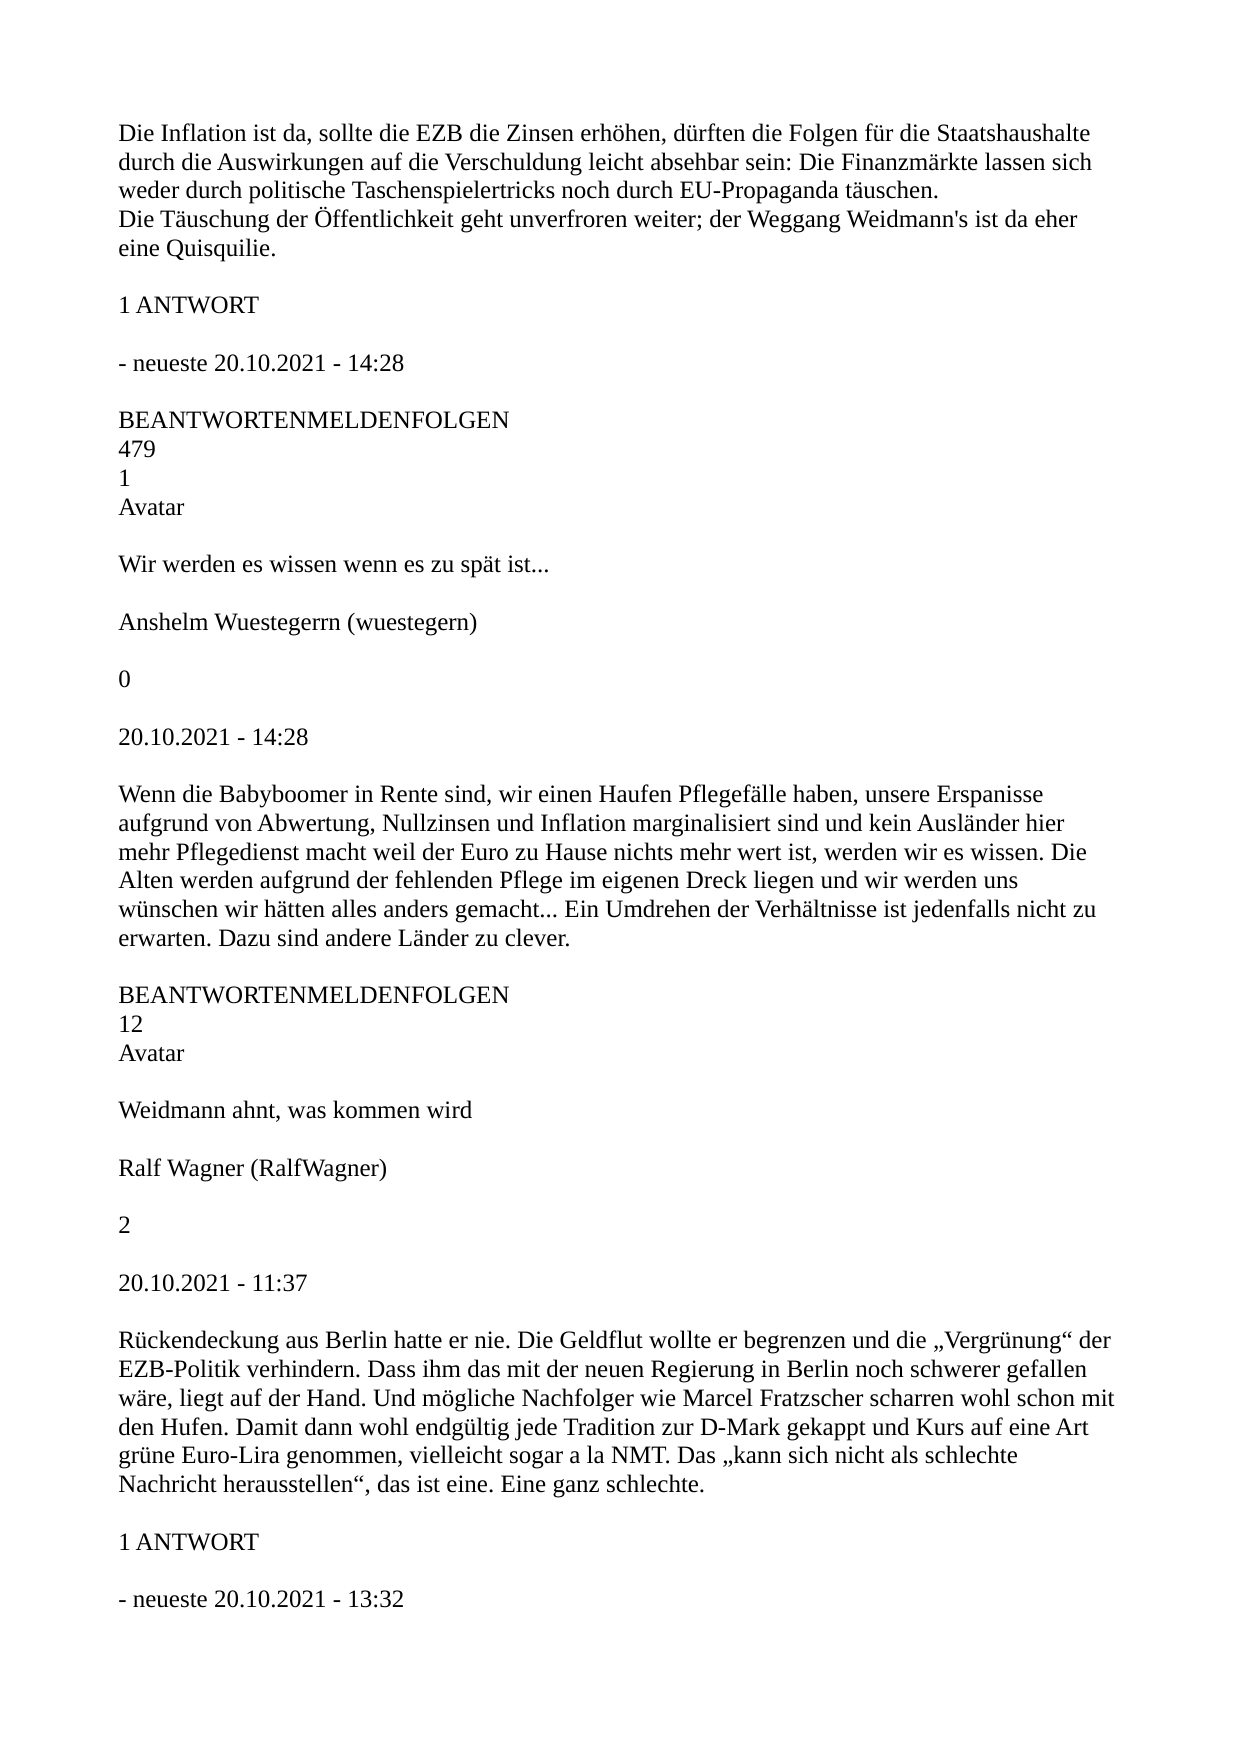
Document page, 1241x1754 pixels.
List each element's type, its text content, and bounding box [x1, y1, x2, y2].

text Die Täuschung der Öffentlichkeit geht unverfroren weiter; der Weggang Weidmann's ist da eher eine Quisquilie. [118, 204, 1122, 262]
text BEANTWORTENMELDENFOLGEN [118, 406, 1122, 434]
text 479 [118, 434, 1122, 463]
text 1 ANTWORT [118, 1527, 1122, 1556]
text 1 [118, 463, 1122, 492]
text 20.10.2021 - 11:37 [118, 1268, 1122, 1297]
text Die Inflation ist da, sollte die EZB die Zinsen erhöhen, dürften die Folgen für die Staatshaushalte durch die Auswirkungen auf die Verschuldung leicht absehbar sein: Die Finanzmärkte lassen sich weder durch politische Taschenspielertricks noch durch EU-Propaganda täuschen. [118, 118, 1122, 204]
text Anshelm Wuestegerrn (wuestegern) [118, 607, 1122, 636]
text 12 [118, 1009, 1122, 1038]
text - neueste 20.10.2021 - 14:28 [118, 348, 1122, 377]
text Rückendeckung aus Berlin hatte er nie. Die Geldflut wollte er begrenzen und die „Vergrünung“ der EZB-Politik verhindern. Dass ihm das mit der neuen Regierung in Berlin noch schwerer gefallen wäre, liegt auf der Hand. Und mögliche Nachfolger wie Marcel Fratzscher scharren wohl schon mit den Hufen. Damit dann wohl endgültig jede Tradition zur D-Mark gekappt und Kurs auf eine Art grüne Euro-Lira genommen, vielleicht sogar a la NMT. Das „kann sich nicht als schlechte Nachricht herausstellen“, das ist eine. Eine ganz schlechte. [118, 1326, 1122, 1498]
text Weidmann ahnt, was kommen wird [118, 1096, 1122, 1124]
text - neueste 20.10.2021 - 13:32 [118, 1584, 1122, 1613]
text 20.10.2021 - 14:28 [118, 722, 1122, 751]
text 2 [118, 1211, 1122, 1239]
text 1 ANTWORT [118, 291, 1122, 319]
text Wenn die Babyboomer in Rente sind, wir einen Haufen Pflegefälle haben, unsere Erspanisse aufgrund von Abwertung, Nullzinsen und Inflation marginalisiert sind und kein Ausländer hier mehr Pflegedienst macht weil der Euro zu Hause nichts mehr wert ist, werden wir es wissen. Die Alten werden aufgrund der fehlenden Pflege im eigenen Dreck liegen und wir werden uns wünschen wir hätten alles anders gemacht... Ein Umdrehen der Verhältnisse ist jedenfalls nicht zu erwarten. Dazu sind andere Länder zu clever. [118, 779, 1122, 952]
text Avatar [118, 492, 1122, 521]
text 0 [118, 664, 1122, 693]
text Ralf Wagner (RalfWagner) [118, 1153, 1122, 1182]
text Wir werden es wissen wenn es zu spät ist... [118, 549, 1122, 578]
text Avatar [118, 1038, 1122, 1067]
text BEANTWORTENMELDENFOLGEN [118, 981, 1122, 1009]
